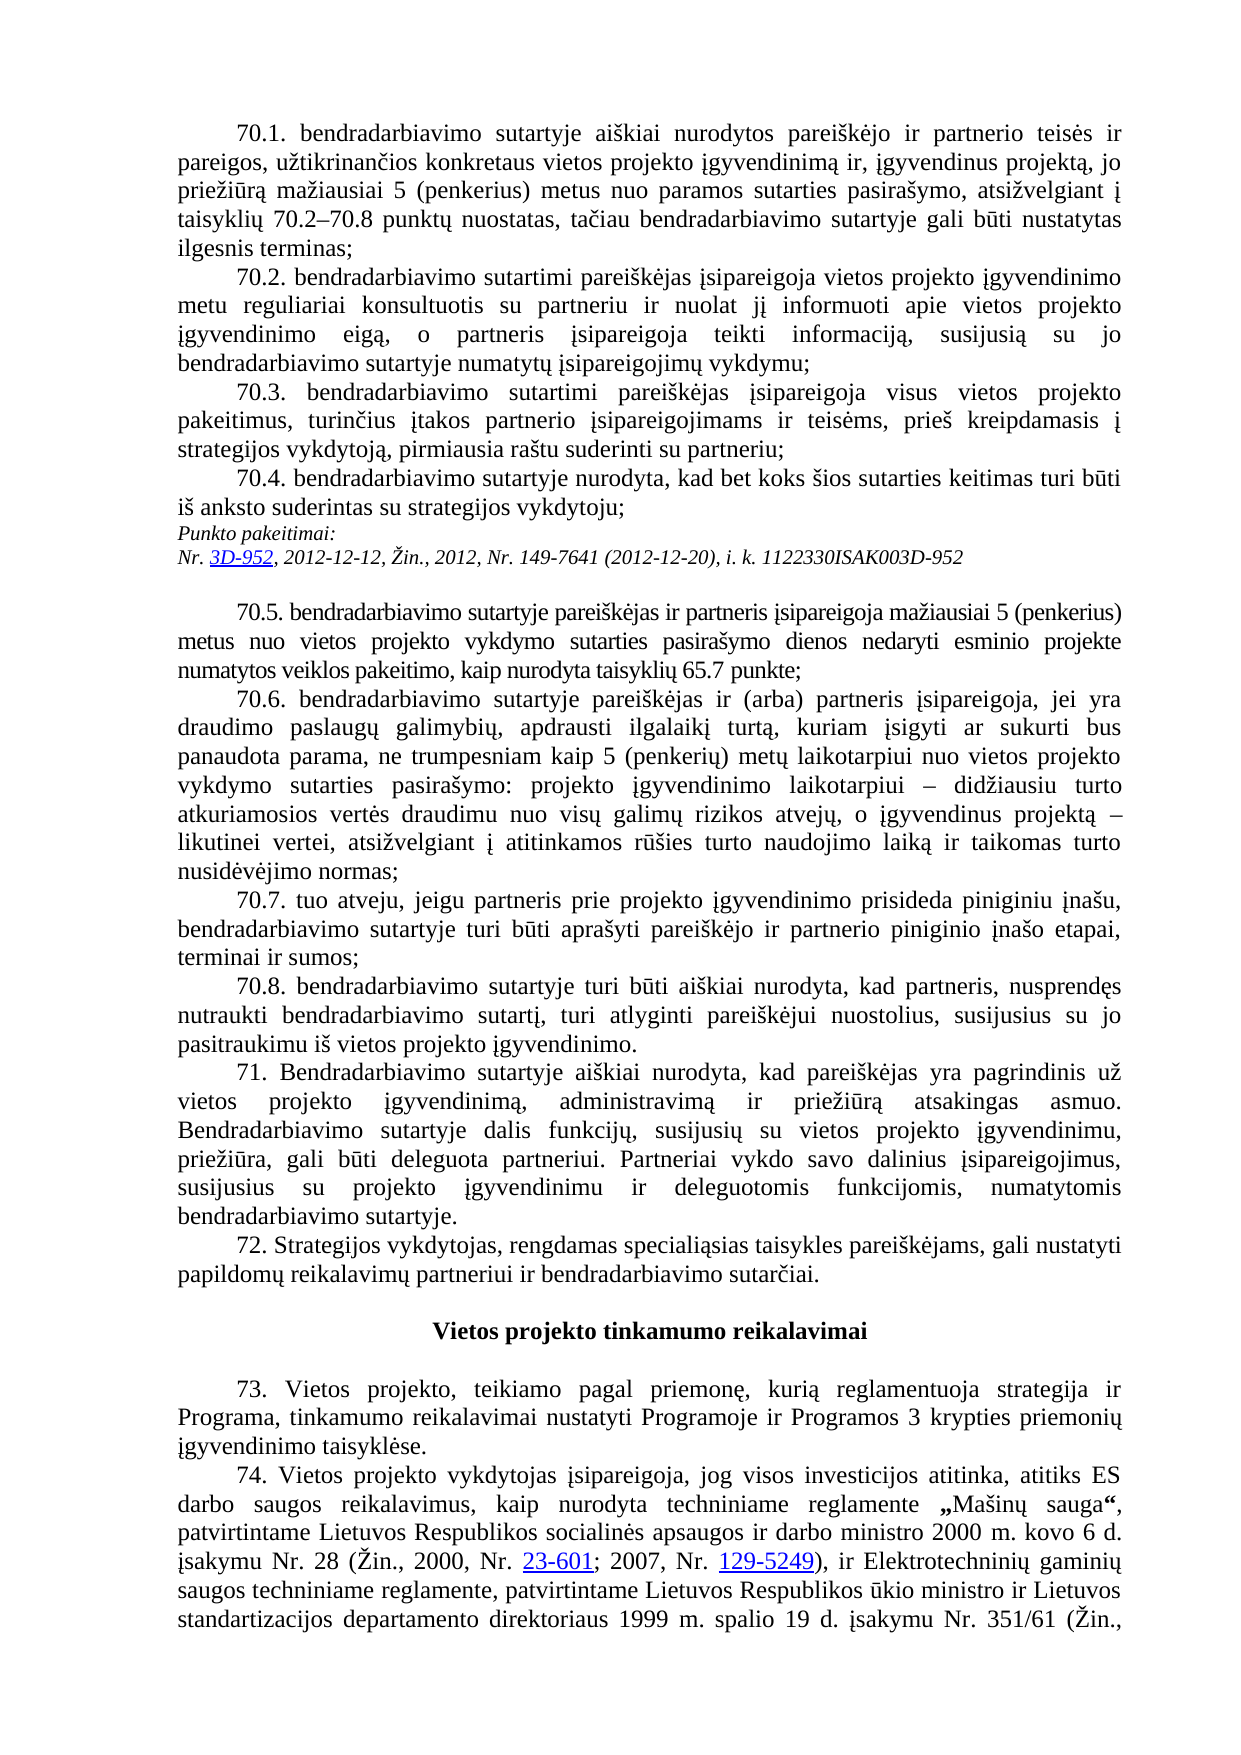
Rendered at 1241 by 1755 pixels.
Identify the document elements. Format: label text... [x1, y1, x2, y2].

text 70.5. bendradarbiavimo sutartyje pareiškėjas ir partneris įsipareigoja mažiausiai 5 (penkerius) metus nuo vietos projekto vykdymo sutarties pasirašymo dienos nedaryti esminio projekte numatytos veiklos pakeitimo, kaip nurodyta taisyklių 65.7 punkte; [177, 597, 1122, 684]
text Vietos projekto tinkamumo reikalavimai [177, 1316, 1122, 1345]
text 70.3. bendradarbiavimo sutartimi pareiškėjas įsipareigoja visus vietos projekto pakeitimus, turinčius įtakos partnerio įsipareigojimams ir teisėms, prieš kreipdamasis į strategijos vykdytoją, pirmiausia raštu suderinti su partneriu; [177, 377, 1122, 463]
text Punkto pakeitimai: [177, 521, 1122, 545]
text 70.6. bendradarbiavimo sutartyje pareiškėjas ir (arba) partneris įsipareigoja, jei yra draudimo paslaugų galimybių, apdrausti ilgalaikį turtą, kuriam įsigyti ar sukurti bus panaudota parama, ne trumpesniam kaip 5 (penkerių) metų laikotarpiui nuo vietos projekto vykdymo sutarties pasirašymo: projekto įgyvendinimo laikotarpiui – didžiausiu turto atkuriamosios vertės draudimu nuo visų galimų rizikos atvejų, o įgyvendinus projektą – likutinei vertei, atsižvelgiant į atitinkamos rūšies turto naudojimo laiką ir taikomas turto nusidėvėjimo normas; [177, 684, 1122, 885]
text 74. Vietos projekto vykdytojas įsipareigoja, jog visos investicijos atitinka, atitiks ES darbo saugos reikalavimus, kaip nurodyta techniniame reglamente „Mašinų sauga“, patvirtintame Lietuvos Respublikos socialinės apsaugos ir darbo ministro 2000 m. kovo 6 d. įsakymu Nr. 28 (Žin., 2000, Nr. 23-601; 2007, Nr. 129-5249), ir Elektrotechninių gaminių saugos techniniame reglamente, patvirtintame Lietuvos Respublikos ūkio ministro ir Lietuvos standartizacijos departamento direktoriaus 1999 m. spalio 19 d. įsakymu Nr. 351/61 (Žin., [177, 1460, 1122, 1632]
text 72. Strategijos vykdytojas, rengdamas specialiąsias taisykles pareiškėjams, gali nustatyti papildomų reikalavimų partneriui ir bendradarbiavimo sutarčiai. [177, 1230, 1122, 1287]
text Nr. 3D-952, 2012-12-12, Žin., 2012, Nr. 149-7641 (2012-12-20), i. k. 1122330ISAK003D-952 [177, 545, 1122, 569]
text 70.2. bendradarbiavimo sutartimi pareiškėjas įsipareigoja vietos projekto įgyvendinimo metu reguliariai konsultuotis su partneriu ir nuolat jį informuoti apie vietos projekto įgyvendinimo eigą, o partneris įsipareigoja teikti informaciją, susijusią su jo bendradarbiavimo sutartyje numatytų įsipareigojimų vykdymu; [177, 262, 1122, 377]
text 70.1. bendradarbiavimo sutartyje aiškiai nurodytos pareiškėjo ir partnerio teisės ir pareigos, užtikrinančios konkretaus vietos projekto įgyvendinimą ir, įgyvendinus projektą, jo priežiūrą mažiausiai 5 (penkerius) metus nuo paramos sutarties pasirašymo, atsižvelgiant į taisyklių 70.2–70.8 punktų nuostatas, tačiau bendradarbiavimo sutartyje gali būti nustatytas ilgesnis terminas; [177, 118, 1122, 262]
text 71. Bendradarbiavimo sutartyje aiškiai nurodyta, kad pareiškėjas yra pagrindinis už vietos projekto įgyvendinimą, administravimą ir priežiūrą atsakingas asmuo. Bendradarbiavimo sutartyje dalis funkcijų, susijusių su vietos projekto įgyvendinimu, priežiūra, gali būti deleguota partneriui. Partneriai vykdo savo dalinius įsipareigojimus, susijusius su projekto įgyvendinimu ir deleguotomis funkcijomis, numatytomis bendradarbiavimo sutartyje. [177, 1057, 1122, 1230]
text 70.8. bendradarbiavimo sutartyje turi būti aiškiai nurodyta, kad partneris, nusprendęs nutraukti bendradarbiavimo sutartį, turi atlyginti pareiškėjui nuostolius, susijusius su jo pasitraukimu iš vietos projekto įgyvendinimo. [177, 971, 1122, 1057]
text 73. Vietos projekto, teikiamo pagal priemonę, kurią reglamentuoja strategija ir Programa, tinkamumo reikalavimai nustatyti Programoje ir Programos 3 krypties priemonių įgyvendinimo taisyklėse. [177, 1374, 1122, 1460]
text 70.7. tuo atveju, jeigu partneris prie projekto įgyvendinimo prisideda piniginiu įnašu, bendradarbiavimo sutartyje turi būti aprašyti pareiškėjo ir partnerio piniginio įnašo etapai, terminai ir sumos; [177, 885, 1122, 971]
text 70.4. bendradarbiavimo sutartyje nurodyta, kad bet koks šios sutarties keitimas turi būti iš anksto suderintas su strategijos vykdytoju; [177, 463, 1122, 521]
